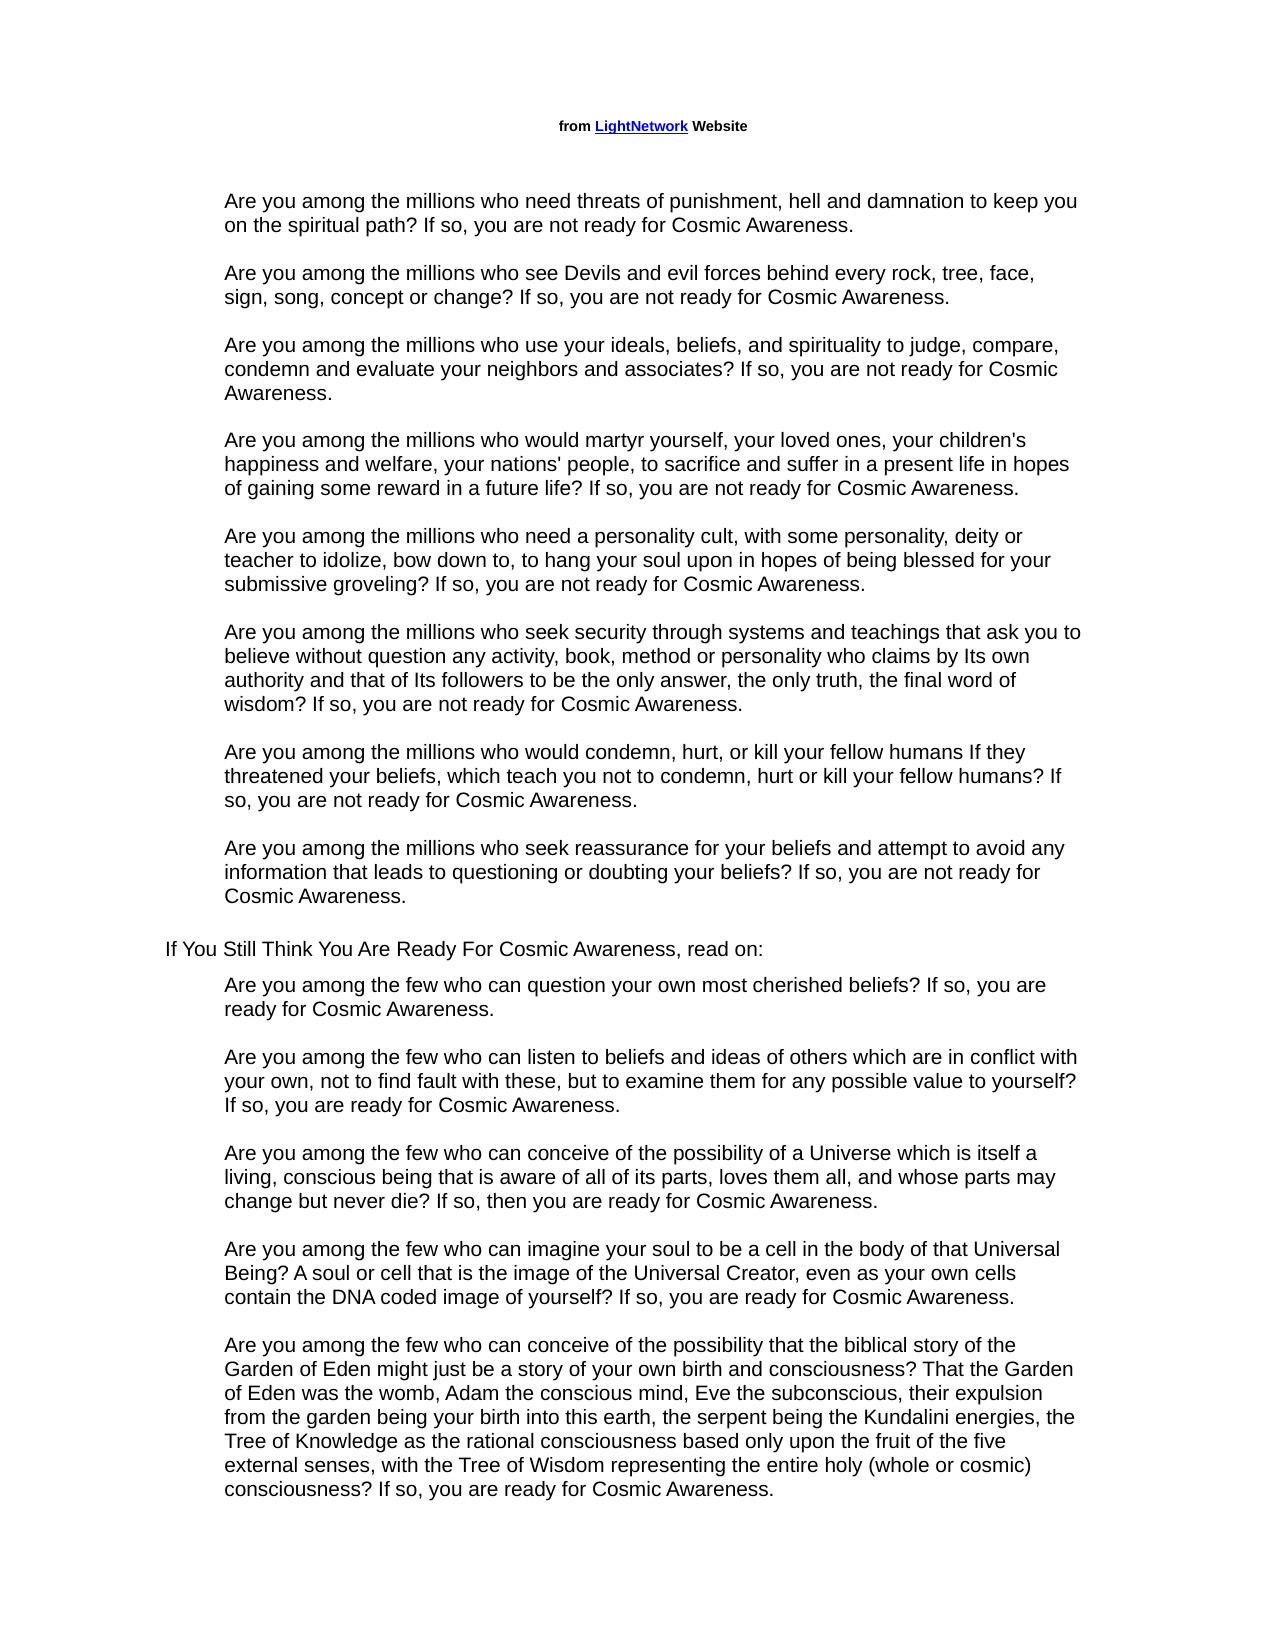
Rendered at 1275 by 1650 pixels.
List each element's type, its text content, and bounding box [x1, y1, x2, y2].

text Are you among the few who can question your own most cherished beliefs? If so, you are ready for Cosmic Awareness. Are you among the few who can listen to beliefs and ideas of others which are in conflict with your own, not to find fault with these, but to examine them for any possible value to yourself? If so, you are ready for Cosmic Awareness. Are you among the few who can conceive of the possibility of a Universe which is itself a living, conscious being that is aware of all of its parts, loves them all, and whose parts may change but never die? If so, then you are ready for Cosmic Awareness. Are you among the few who can imagine your soul to be a cell in the body of that Universal Being? A soul or cell that is the image of the Universal Creator, even as your own cells contain the DNA coded image of yourself? If so, you are ready for Cosmic Awareness. Are you among the few who can conceive of the possibility that the biblical story of the Garden of Eden might just be a story of your own birth and consciousness? That the Garden of Eden was the womb, Adam the conscious mind, Eve the subconscious, their expulsion from the garden being your birth into this earth, the serpent being the Kundalini energies, the Tree of Knowledge as the rational consciousness based only upon the fruit of the five external senses, with the Tree of Wisdom representing the entire holy (whole or cosmic) consciousness? If so, you are ready for Cosmic Awareness. [224, 973, 1082, 1524]
text Are you among the millions who need threats of punishment, hell and damnation to keep you on the spiritual path? If so, you are not ready for Cosmic Awareness. Are you among the millions who see Devils and evil forces behind every rock, tree, face, sign, song, concept or change? If so, you are not ready for Cosmic Awareness. Are you among the millions who use your ideals, beliefs, and spirituality to judge, compare, condemn and evaluate your neighbors and associates? If so, you are not ready for Cosmic Awareness. Are you among the millions who would martyr yourself, your loved ones, your children's happiness and welfare, your nations' people, to sacrifice and suffer in a present life in hopes of gaining some reward in a future life? If so, you are not ready for Cosmic Awareness. Are you among the millions who need a personality cult, with some personality, deity or teacher to idolize, bow down to, to hang your soul upon in hopes of being blessed for your submissive groveling? If so, you are not ready for Cosmic Awareness. Are you among the millions who seek security through systems and teachings that ask you to believe without question any activity, book, method or personality who claims by Its own authority and that of Its followers to be the only answer, the only truth, the final word of wisdom? If so, you are not ready for Cosmic Awareness. Are you among the millions who would condemn, hurt, or kill your fellow humans If they threatened your beliefs, which teach you not to condemn, hurt or kill your fellow humans? If so, you are not ready for Cosmic Awareness. Are you among the millions who seek reassurance for your beliefs and attempt to avoid any information that leads to questioning or doubting your beliefs? If so, you are not ready for Cosmic Awareness. [224, 189, 1082, 907]
text If You Still Think You Are Ready For Cosmic Awareness, read on: [165, 937, 1141, 961]
text from LightNetwork Website [165, 118, 1141, 135]
